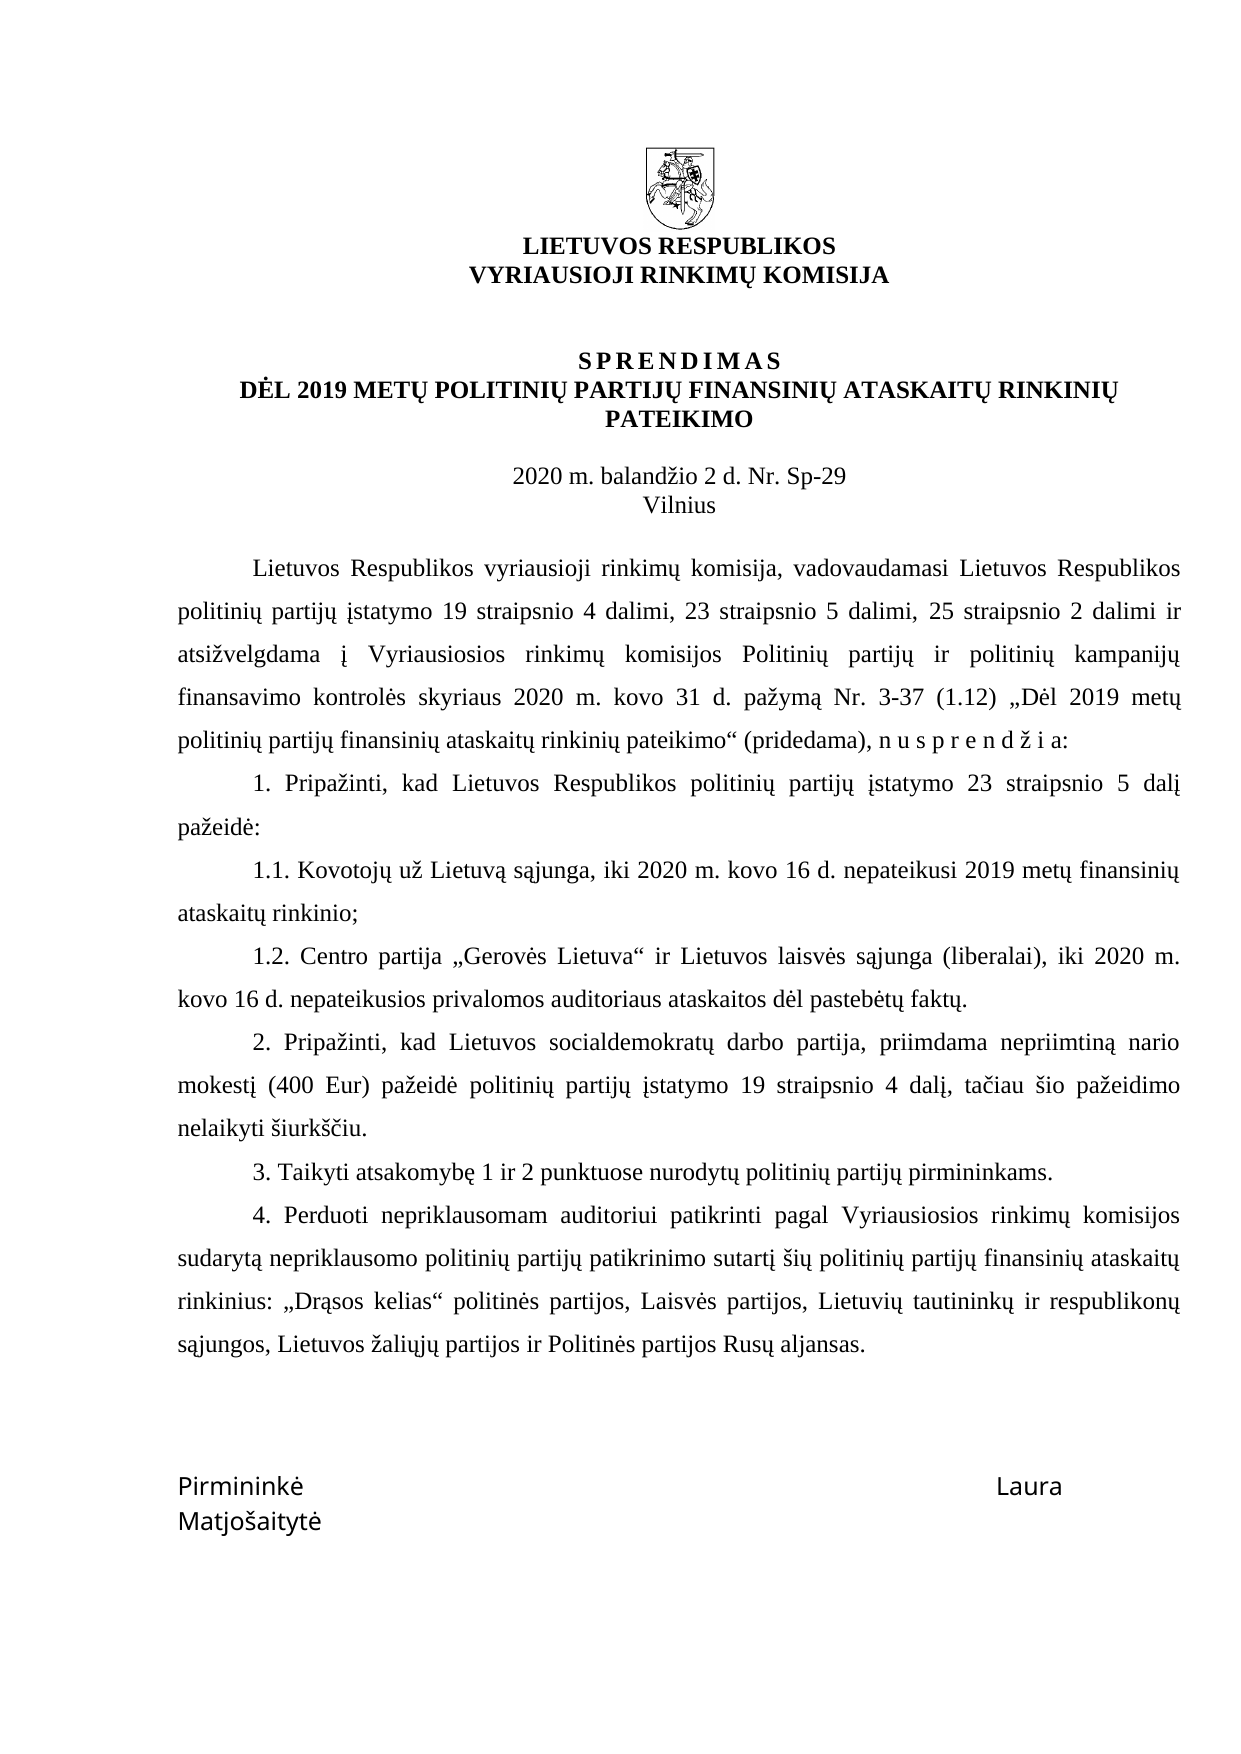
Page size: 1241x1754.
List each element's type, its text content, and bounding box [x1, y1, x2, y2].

text 2020 m. balandžio 2 d. Nr. Sp-29 [177, 461, 1181, 490]
text Vilnius [177, 490, 1181, 519]
text 1.1. Kovotojų už Lietuvą sąjunga, iki 2020 m. kovo 16 d. nepateikusi 2019 metų finansinių ataskaitų rinkinio; [177, 855, 1181, 927]
text LIETUVOS RESPUBLIKOS [177, 231, 1181, 260]
text DĖL 2019 METŲ POLITINIŲ PARTIJŲ FINANSINIŲ ATASKAITŲ RINKINIŲ PATEIKIMO [177, 375, 1181, 432]
text 1.2. Centro partija „Gerovės Lietuva“ ir Lietuvos laisvės sąjunga (liberalai), iki 2020 m. kovo 16 d. nepateikusios privalomos auditoriaus ataskaitos dėl pastebėtų faktų. [177, 941, 1181, 1013]
text 1. Pripažinti, kad Lietuvos Respublikos politinių partijų įstatymo 23 straipsnio 5 dalį pažeidė: [177, 768, 1181, 840]
text 3. Taikyti atsakomybę 1 ir 2 punktuose nurodytų politinių partijų pirmininkams. [177, 1157, 1181, 1185]
text Pirmininkė Laura Matjošaitytė [177, 1469, 1181, 1537]
text SpREndimas [177, 346, 1181, 375]
text VYRIAUSIOJI RINKIMŲ KOMISIJA [177, 260, 1181, 289]
text Lietuvos Respublikos vyriausioji rinkimų komisija, vadovaudamasi Lietuvos Respublikos politinių partijų įstatymo 19 straipsnio 4 dalimi, 23 straipsnio 5 dalimi, 25 straipsnio 2 dalimi ir atsižvelgdama į Vyriausiosios rinkimų komisijos Politinių partijų ir politinių kampanijų finansavimo kontrolės skyriaus 2020 m. kovo 31 d. pažymą Nr. 3-37 (1.12) „Dėl 2019 metų politinių partijų finansinių ataskaitų rinkinių pateikimo“ (pridedama), nusprendžia: [177, 553, 1181, 754]
text 2. Pripažinti, kad Lietuvos socialdemokratų darbo partija, priimdama nepriimtiną nario mokestį (400 Eur) pažeidė politinių partijų įstatymo 19 straipsnio 4 dalį, tačiau šio pažeidimo nelaikyti šiurkščiu. [177, 1027, 1181, 1142]
text 4. Perduoti nepriklausomam auditoriui patikrinti pagal Vyriausiosios rinkimų komisijos sudarytą nepriklausomo politinių partijų patikrinimo sutartį šių politinių partijų finansinių ataskaitų rinkinius: „Drąsos kelias“ politinės partijos, Laisvės partijos, Lietuvių tautininkų ir respublikonų sąjungos, Lietuvos žaliųjų partijos ir Politinės partijos Rusų aljansas. [177, 1200, 1181, 1358]
